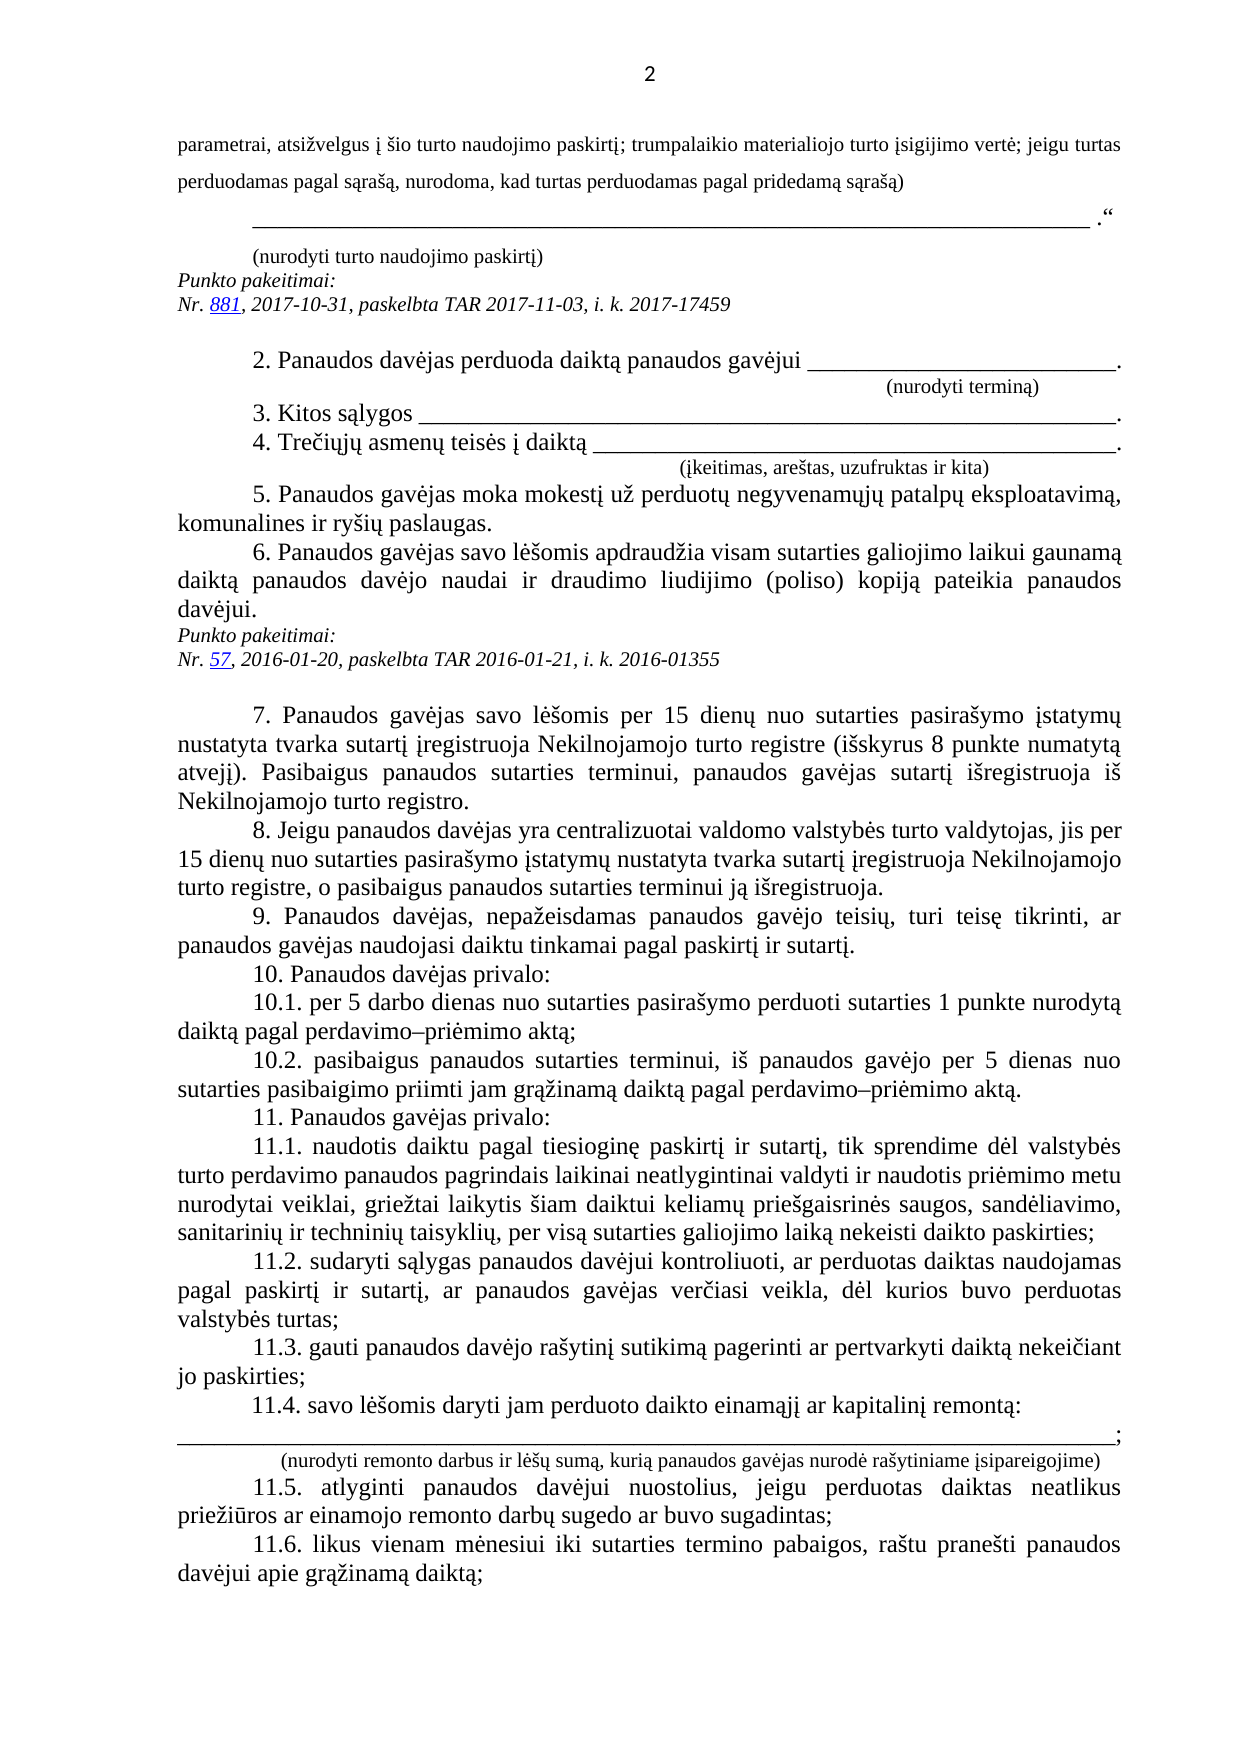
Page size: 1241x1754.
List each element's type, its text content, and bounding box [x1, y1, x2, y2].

text Nr. 881, 2017-10-31, paskelbta TAR 2017-11-03, i. k. 2017-17459 [177, 292, 1122, 316]
text parametrai, atsižvelgus į šio turto naudojimo paskirtį; trumpalaikio materialiojo turto įsigijimo vertė; jeigu turtas perduodamas pagal sąrašą, nurodoma, kad turtas perduodamas pagal pridedamą sąrašą) [177, 118, 1122, 193]
text 10.1. per 5 darbo dienas nuo sutarties pasirašymo perduoti sutarties 1 punkte nurodytą daiktą pagal perdavimo–priėmimo aktą; [177, 987, 1122, 1045]
text 10. Panaudos davėjas privalo: [177, 959, 1122, 987]
text (nurodyti turto naudojimo paskirtį) [177, 231, 1122, 268]
text ; [177, 1419, 1122, 1447]
text 7. Panaudos gavėjas savo lėšomis per 15 dienų nuo sutarties pasirašymo įstatymų nustatyta tvarka sutartį įregistruoja Nekilnojamojo turto registre (išskyrus 8 punkte numatytą atvejį). Pasibaigus panaudos sutarties terminui, panaudos gavėjas sutartį išregistruoja iš Nekilnojamojo turto registro. [177, 700, 1122, 815]
text 4. Trečiųjų asmenų teisės į daiktą . [177, 427, 1122, 455]
text 6. Panaudos gavėjas savo lėšomis apdraudžia visam sutarties galiojimo laikui gaunamą daiktą panaudos davėjo naudai ir draudimo liudijimo (poliso) kopiją pateikia panaudos davėjui. [177, 537, 1122, 623]
text 11. Panaudos gavėjas privalo: [177, 1102, 1122, 1131]
text 11.6. likus vienam mėnesiui iki sutarties termino pabaigos, raštu pranešti panaudos davėjui apie grąžinamą daiktą; [177, 1529, 1122, 1587]
text 11.1. naudotis daiktu pagal tiesioginę paskirtį ir sutartį, tik sprendime dėl valstybės turto perdavimo panaudos pagrindais laikinai neatlygintinai valdyti ir naudotis priėmimo metu nurodytai veiklai, griežtai laikytis šiam daiktui keliamų priešgaisrinės saugos, sandėliavimo, sanitarinių ir techninių taisyklių, per visą sutarties galiojimo laiką nekeisti daikto paskirties; [177, 1131, 1122, 1246]
text 8. Jeigu panaudos davėjas yra centralizuotai valdomo valstybės turto valdytojas, jis per 15 dienų nuo sutarties pasirašymo įstatymų nustatyta tvarka sutartį įregistruoja Nekilnojamojo turto registre, o pasibaigus panaudos sutarties terminui ją išregistruoja. [177, 815, 1122, 901]
text 11.3. gauti panaudos davėjo rašytinį sutikimą pagerinti ar pertvarkyti daiktą nekeičiant jo paskirties; [177, 1332, 1122, 1390]
text 9. Panaudos davėjas, nepažeisdamas panaudos gavėjo teisių, turi teisę tikrinti, ar panaudos gavėjas naudojasi daiktu tinkamai pagal paskirtį ir sutartį. [177, 901, 1122, 959]
text Punkto pakeitimai: [177, 268, 1122, 292]
text (įkeitimas, areštas, uzufruktas ir kita) [177, 455, 1122, 479]
text 3. Kitos sąlygos . [177, 398, 1122, 427]
text ___________________________________________________________________ .“ [177, 193, 1122, 231]
text 11.4. savo lėšomis daryti jam perduoto daikto einamąjį ar kapitalinį remontą: [177, 1390, 1122, 1419]
text (nurodyti remonto darbus ir lėšų sumą, kurią panaudos gavėjas nurodė rašytiniame įsipareigojime) [177, 1447, 1122, 1472]
text 10.2. pasibaigus panaudos sutarties terminui, iš panaudos gavėjo per 5 dienas nuo sutarties pasibaigimo priimti jam grąžinamą daiktą pagal perdavimo–priėmimo aktą. [177, 1045, 1122, 1102]
text 11.2. sudaryti sąlygas panaudos davėjui kontroliuoti, ar perduotas daiktas naudojamas pagal paskirtį ir sutartį, ar panaudos gavėjas verčiasi veikla, dėl kurios buvo perduotas valstybės turtas; [177, 1246, 1122, 1332]
text Nr. 57, 2016-01-20, paskelbta TAR 2016-01-21, i. k. 2016-01355 [177, 647, 1122, 671]
text 2. Panaudos davėjas perduoda daiktą panaudos gavėjui . [177, 345, 1122, 374]
text 11.5. atlyginti panaudos davėjui nuostolius, jeigu perduotas daiktas neatlikus priežiūros ar einamojo remonto darbų sugedo ar buvo sugadintas; [177, 1472, 1122, 1529]
text (nurodyti terminą) [812, 374, 1122, 398]
text 5. Panaudos gavėjas moka mokestį už perduotų negyvenamųjų patalpų eksploatavimą, komunalines ir ryšių paslaugas. [177, 479, 1122, 537]
text Punkto pakeitimai: [177, 623, 1122, 647]
